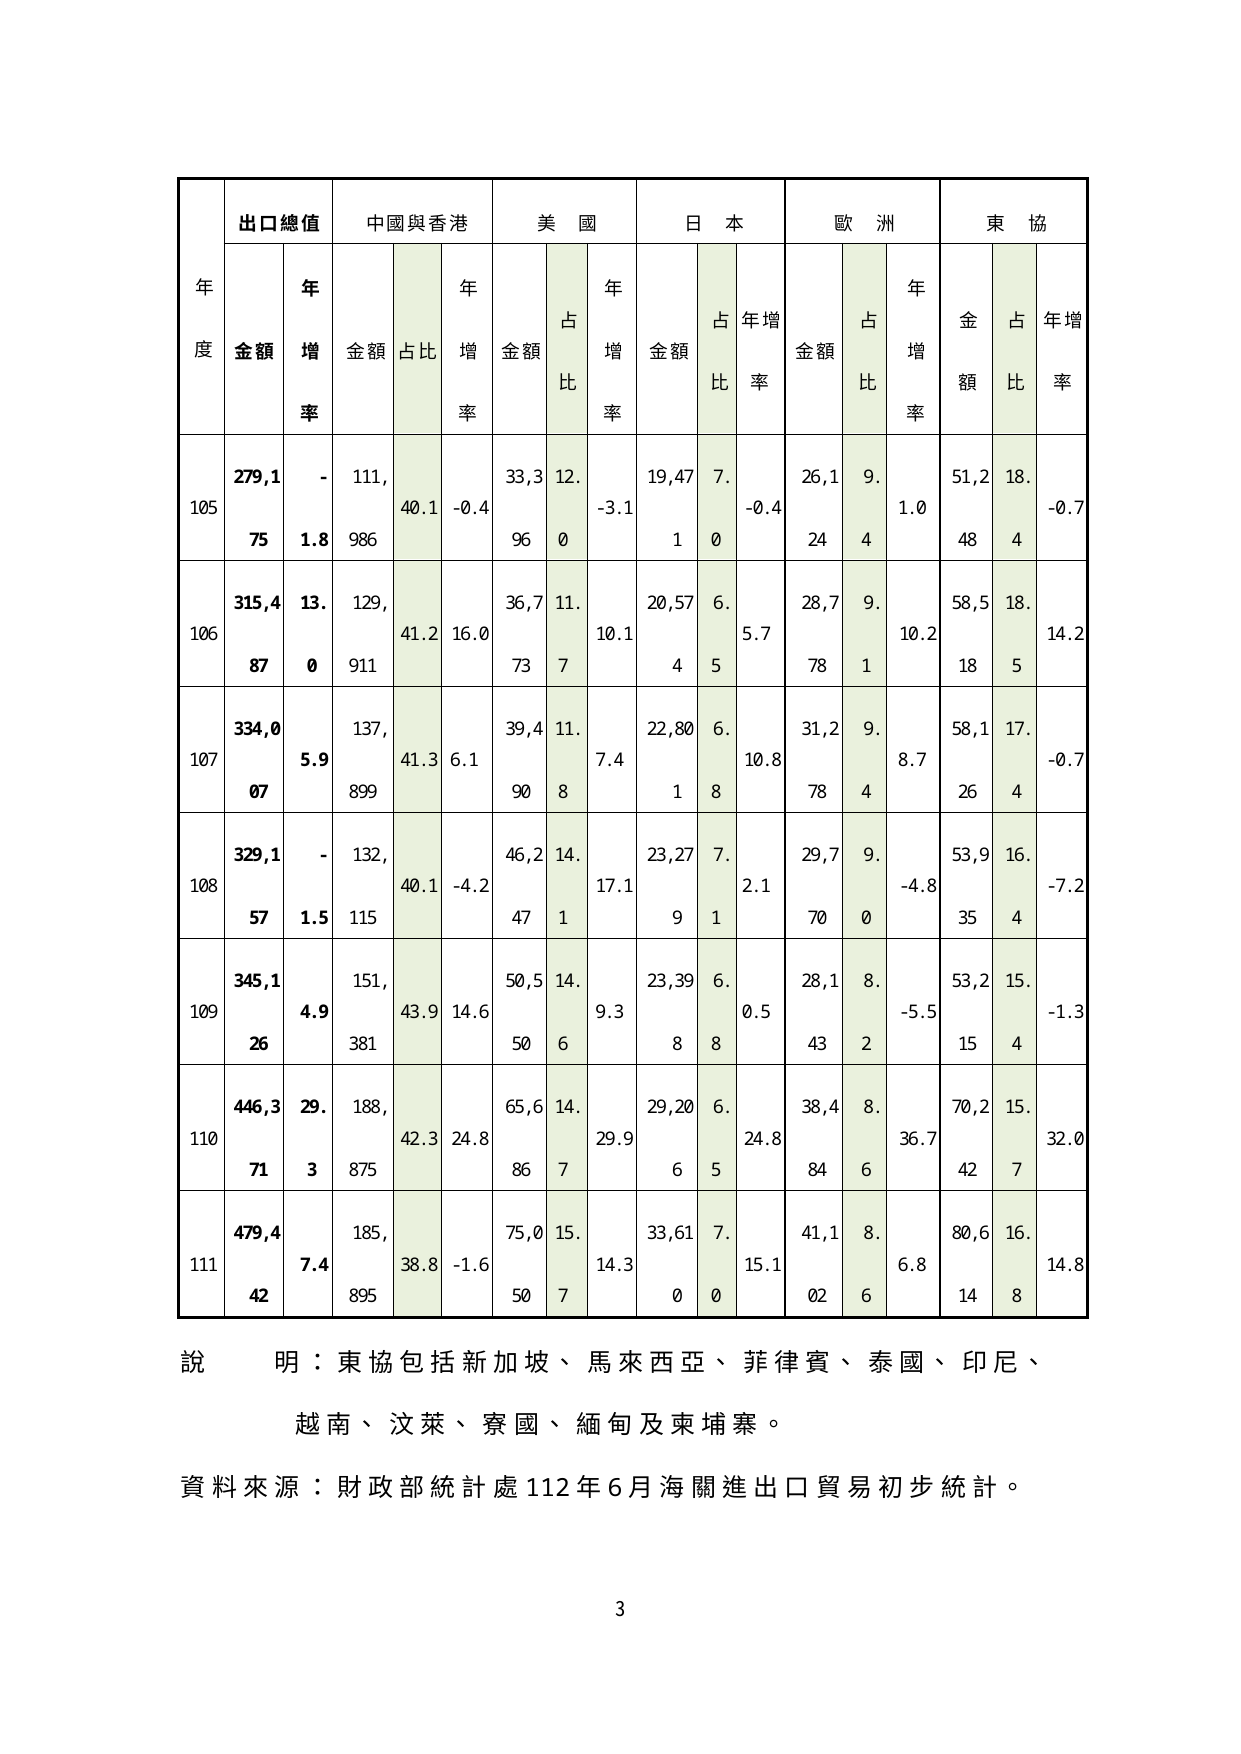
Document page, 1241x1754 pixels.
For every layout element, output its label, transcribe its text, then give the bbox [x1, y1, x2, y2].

table_cell 20,574 [637, 561, 697, 686]
table_cell 36,773 [493, 561, 546, 686]
table_cell 41.3 [394, 687, 441, 812]
table_cell 15.1 [737, 1191, 784, 1316]
table_cell 188,875 [333, 1065, 393, 1190]
table_cell 53,215 [941, 939, 992, 1064]
table_cell 7.0 [698, 435, 736, 559]
table_cell 11.8 [547, 687, 587, 812]
table_cell 105 [180, 435, 224, 559]
table_cell 36.7 [887, 1065, 939, 1190]
table_cell 41.2 [394, 561, 441, 686]
text 資料來源：財政部統計處112年6月海關進出口貿易初步統計。 [173, 1444, 1092, 1506]
table_cell 108 [180, 813, 224, 938]
table_cell 17.1 [588, 813, 636, 938]
table_cell 42.3 [394, 1065, 441, 1190]
table_cell 16.4 [993, 813, 1036, 938]
table_cell 0.5 [737, 939, 784, 1064]
table_cell 58,126 [941, 687, 992, 812]
table_cell 151,381 [333, 939, 393, 1064]
table_cell 6.8 [887, 1191, 939, 1316]
table_cell -5.5 [887, 939, 939, 1064]
table_cell 58,518 [941, 561, 992, 686]
table_cell 12.0 [547, 435, 587, 559]
table_header 中國與香港 [333, 180, 492, 243]
table_cell 18.5 [993, 561, 1036, 686]
table_cell 年增率 [737, 244, 784, 433]
table_cell 40.1 [394, 813, 441, 938]
table_cell -0.4 [442, 435, 492, 559]
table_cell 32.0 [1037, 1065, 1086, 1190]
table_cell 金額 [225, 244, 283, 433]
table_cell 33,396 [493, 435, 546, 559]
table_cell -1.6 [442, 1191, 492, 1316]
table_cell 8.6 [843, 1065, 886, 1190]
table_cell 23,279 [637, 813, 697, 938]
table_cell 15.7 [547, 1191, 587, 1316]
table_cell -7.2 [1037, 813, 1086, 938]
table_cell 38,484 [786, 1065, 842, 1190]
table_cell 9.3 [588, 939, 636, 1064]
table_cell 39,490 [493, 687, 546, 812]
table_cell 8.6 [843, 1191, 886, 1316]
table_header 年度 [180, 180, 224, 433]
table_header 美 國 [493, 180, 636, 243]
table_cell 5.9 [284, 687, 332, 812]
table_cell 金額 [333, 244, 393, 433]
table_cell 111,986 [333, 435, 393, 559]
table_cell 9.4 [843, 687, 886, 812]
table_cell 43.9 [394, 939, 441, 1064]
table_cell 占比 [993, 244, 1036, 433]
table_cell -1.5 [284, 813, 332, 938]
table_cell 106 [180, 561, 224, 686]
table_cell 29.9 [588, 1065, 636, 1190]
table_cell 185,895 [333, 1191, 393, 1316]
table_cell 70,242 [941, 1065, 992, 1190]
table_cell 18.4 [993, 435, 1036, 559]
table_cell 年增率 [284, 244, 332, 433]
table_cell 15.4 [993, 939, 1036, 1064]
table_cell 金額 [637, 244, 697, 433]
table_cell 24.8 [442, 1065, 492, 1190]
table_cell 占比 [394, 244, 441, 433]
table_cell 14.7 [547, 1065, 587, 1190]
table_cell 137,899 [333, 687, 393, 812]
table_cell 10.2 [887, 561, 939, 686]
table_cell 80,614 [941, 1191, 992, 1316]
text 說 明：東協包括新加坡、馬來西亞、菲律賓、泰國、印尼、越南、汶萊、寮國、緬甸及柬埔寨。 [176, 1319, 1063, 1444]
table_cell 15.7 [993, 1065, 1036, 1190]
table_cell 29.3 [284, 1065, 332, 1190]
table_cell 16.8 [993, 1191, 1036, 1316]
table_cell 11.7 [547, 561, 587, 686]
table_cell 51,248 [941, 435, 992, 559]
table_cell 19,471 [637, 435, 697, 559]
table_cell 38.8 [394, 1191, 441, 1316]
table_cell 8.7 [887, 687, 939, 812]
table_cell -4.8 [887, 813, 939, 938]
table_cell 6.8 [698, 687, 736, 812]
table_cell 6.5 [698, 1065, 736, 1190]
table_cell 金額 [493, 244, 546, 433]
table_cell 17.4 [993, 687, 1036, 812]
table_cell 1.0 [887, 435, 939, 559]
table_cell 9.0 [843, 813, 886, 938]
table_cell 446,371 [225, 1065, 283, 1190]
table_cell 2.1 [737, 813, 784, 938]
table_cell 29,206 [637, 1065, 697, 1190]
table_cell 28,143 [786, 939, 842, 1064]
table_cell 年增率 [887, 244, 939, 433]
table_cell 29,770 [786, 813, 842, 938]
table_cell 金額 [786, 244, 842, 433]
table_cell 10.1 [588, 561, 636, 686]
table_cell 53,935 [941, 813, 992, 938]
table_cell -0.7 [1037, 435, 1086, 559]
table_cell 占比 [547, 244, 587, 433]
table_cell 24.8 [737, 1065, 784, 1190]
table_header 歐 洲 [786, 180, 939, 243]
table_cell 22,801 [637, 687, 697, 812]
table_cell 年增率 [588, 244, 636, 433]
table_cell 329,157 [225, 813, 283, 938]
table_cell 年增率 [442, 244, 492, 433]
table_cell 10.8 [737, 687, 784, 812]
table_cell 111 [180, 1191, 224, 1316]
table_cell -1.8 [284, 435, 332, 559]
table_cell 41,102 [786, 1191, 842, 1316]
table_cell 334,007 [225, 687, 283, 812]
table_cell 14.6 [547, 939, 587, 1064]
table_header 日 本 [637, 180, 784, 243]
table_cell 23,398 [637, 939, 697, 1064]
table_cell 13.0 [284, 561, 332, 686]
table_cell 9.4 [843, 435, 886, 559]
table_cell 占比 [843, 244, 886, 433]
table_header 東 協 [941, 180, 1086, 243]
table_cell 金額 [941, 244, 992, 433]
table_cell 28,778 [786, 561, 842, 686]
table_cell 14.1 [547, 813, 587, 938]
table_cell 107 [180, 687, 224, 812]
table_cell -4.2 [442, 813, 492, 938]
table_cell 46,247 [493, 813, 546, 938]
table_cell 7.4 [588, 687, 636, 812]
table_cell 14.2 [1037, 561, 1086, 686]
table_cell 315,487 [225, 561, 283, 686]
table_cell 65,686 [493, 1065, 546, 1190]
table_cell 33,610 [637, 1191, 697, 1316]
table_cell 110 [180, 1065, 224, 1190]
table_cell 40.1 [394, 435, 441, 559]
table_cell 109 [180, 939, 224, 1064]
table_cell 26,124 [786, 435, 842, 559]
table_cell 31,278 [786, 687, 842, 812]
table_header 出口總值 [225, 180, 332, 243]
table_cell 50,550 [493, 939, 546, 1064]
table_cell 129,911 [333, 561, 393, 686]
table_cell 345,126 [225, 939, 283, 1064]
table_cell -0.4 [737, 435, 784, 559]
table_cell 7.4 [284, 1191, 332, 1316]
table_cell -3.1 [588, 435, 636, 559]
table_cell 年增率 [1037, 244, 1086, 433]
table_cell 9.1 [843, 561, 886, 686]
table_cell 479,442 [225, 1191, 283, 1316]
table_cell 6.5 [698, 561, 736, 686]
table_cell -0.7 [1037, 687, 1086, 812]
table_cell 7.0 [698, 1191, 736, 1316]
table_cell 4.9 [284, 939, 332, 1064]
table_cell 14.3 [588, 1191, 636, 1316]
table_cell 6.8 [698, 939, 736, 1064]
table_cell 占比 [698, 244, 736, 433]
table_cell 7.1 [698, 813, 736, 938]
table_cell 279,175 [225, 435, 283, 559]
table_cell 6.1 [442, 687, 492, 812]
table_cell -1.3 [1037, 939, 1086, 1064]
table_cell 132,115 [333, 813, 393, 938]
table_cell 5.7 [737, 561, 784, 686]
table_cell 14.8 [1037, 1191, 1086, 1316]
table_cell 16.0 [442, 561, 492, 686]
table_cell 8.2 [843, 939, 886, 1064]
table_cell 14.6 [442, 939, 492, 1064]
table_cell 75,050 [493, 1191, 546, 1316]
